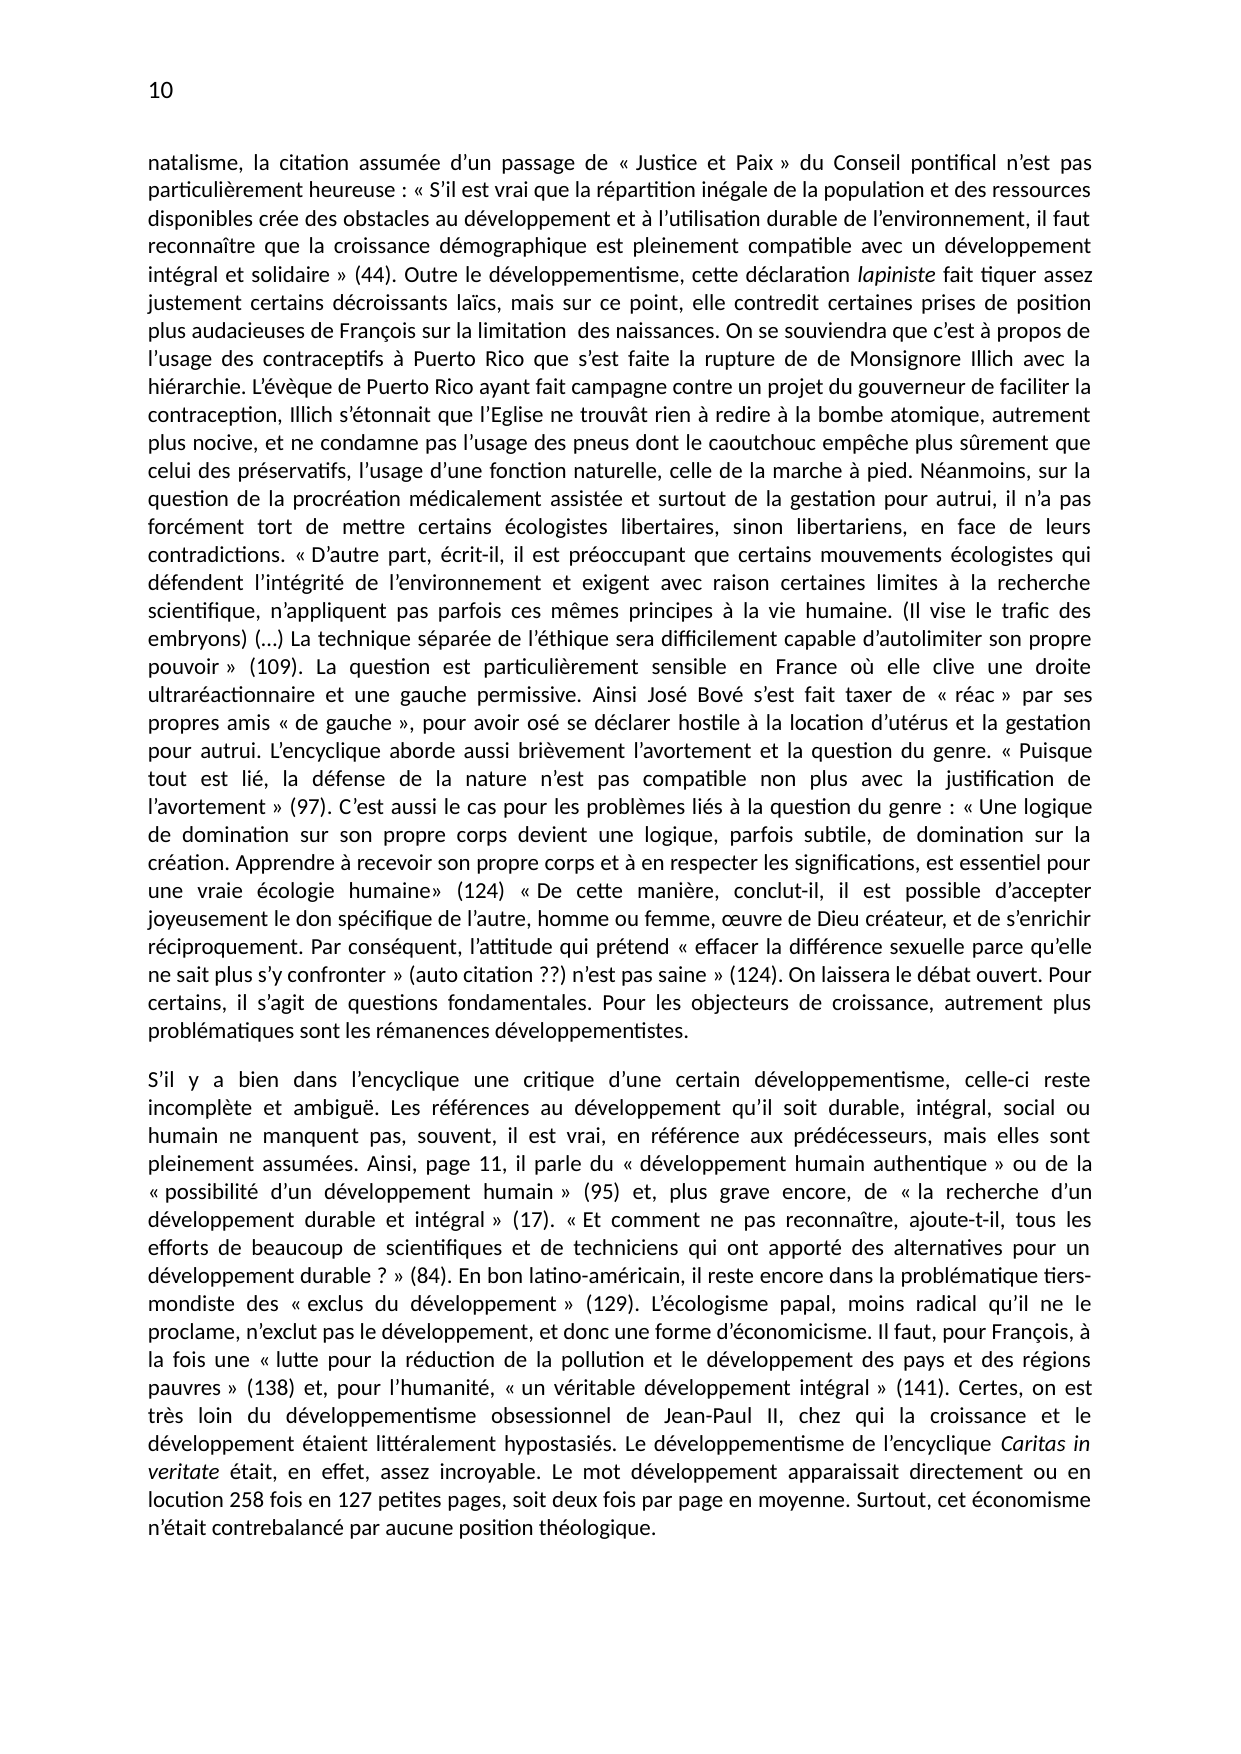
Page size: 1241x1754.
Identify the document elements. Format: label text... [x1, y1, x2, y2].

text natalisme, la citation assumée d’un passage de « Justice et Paix » du Conseil pontifical n’est pas particulièrement heureuse : « S’il est vrai que la répartition inégale de la population et des ressources disponibles crée des obstacles au développement et à l’utilisation durable de l’environnement, il faut reconnaître que la croissance démographique est pleinement compatible avec un développement intégral et solidaire » (44). Outre le développementisme, cette déclaration lapiniste fait tiquer assez justement certains décroissants laïcs, mais sur ce point, elle contredit certaines prises de position plus audacieuses de François sur la limitation des naissances. On se souviendra que c’est à propos de l’usage des contraceptifs à Puerto Rico que s’est faite la rupture de de Monsignore Illich avec la hiérarchie. L’évèque de Puerto Rico ayant fait campagne contre un projet du gouverneur de faciliter la contraception, Illich s’étonnait que l’Eglise ne trouvât rien à redire à la bombe atomique, autrement plus nocive, et ne condamne pas l’usage des pneus dont le caoutchouc empêche plus sûrement que celui des préservatifs, l’usage d’une fonction naturelle, celle de la marche à pied. Néanmoins, sur la question de la procréation médicalement assistée et surtout de la gestation pour autrui, il n’a pas forcément tort de mettre certains écologistes libertaires, sinon libertariens, en face de leurs contradictions. « D’autre part, écrit-il, il est préoccupant que certains mouvements écologistes qui défendent l’intégrité de l’environnement et exigent avec raison certaines limites à la recherche scientifique, n’appliquent pas parfois ces mêmes principes à la vie humaine. (Il vise le trafic des embryons) (…) La technique séparée de l’éthique sera difficilement capable d’autolimiter son propre pouvoir » (109). La question est particulièrement sensible en France où elle clive une droite ultraréactionnaire et une gauche permissive. Ainsi José Bové s’est fait taxer de « réac » par ses propres amis « de gauche », pour avoir osé se déclarer hostile à la location d’utérus et la gestation pour autrui. L’encyclique aborde aussi brièvement l’avortement et la question du genre. « Puisque tout est lié, la défense de la nature n’est pas compatible non plus avec la justification de l’avortement » (97). C’est aussi le cas pour les problèmes liés à la question du genre : « Une logique de domination sur son propre corps devient une logique, parfois subtile, de domination sur la création. Apprendre à recevoir son propre corps et à en respecter les significations, est essentiel pour une vraie écologie humaine» (124) « De cette manière, conclut-il, il est possible d’accepter joyeusement le don spécifique de l’autre, homme ou femme, œuvre de Dieu créateur, et de s’enrichir réciproquement. Par conséquent, l’attitude qui prétend « effacer la différence sexuelle parce qu’elle ne sait plus s’y confronter » (auto citation ??) n’est pas saine » (124). On laissera le débat ouvert. Pour certains, il s’agit de questions fondamentales. Pour les objecteurs de croissance, autrement plus problématiques sont les rémanences développementistes. [148, 148, 1093, 1044]
text S’il y a bien dans l’encyclique une critique d’une certain développementisme, celle-ci reste incomplète et ambiguë. Les références au développement qu’il soit durable, intégral, social ou humain ne manquent pas, souvent, il est vrai, en référence aux prédécesseurs, mais elles sont pleinement assumées. Ainsi, page 11, il parle du « développement humain authentique » ou de la « possibilité d’un développement humain » (95) et, plus grave encore, de « la recherche d’un développement durable et intégral » (17). « Et comment ne pas reconnaître, ajoute-t-il, tous les efforts de beaucoup de scientifiques et de techniciens qui ont apporté des alternatives pour un développement durable ? » (84). En bon latino-américain, il reste encore dans la problématique tiers-mondiste des « exclus du développement » (129). L’écologisme papal, moins radical qu’il ne le proclame, n’exclut pas le développement, et donc une forme d’économicisme. Il faut, pour François, à la fois une « lutte pour la réduction de la pollution et le développement des pays et des régions pauvres » (138) et, pour l’humanité, « un véritable développement intégral » (141). Certes, on est très loin du développementisme obsessionnel de Jean-Paul II, chez qui la croissance et le développement étaient littéralement hypostasiés. Le développementisme de l’encyclique Caritas in veritate était, en effet, assez incroyable. Le mot développement apparaissait directement ou en locution 258 fois en 127 petites pages, soit deux fois par page en moyenne. Surtout, cet économisme n’était contrebalancé par aucune position théologique. [148, 1065, 1093, 1541]
